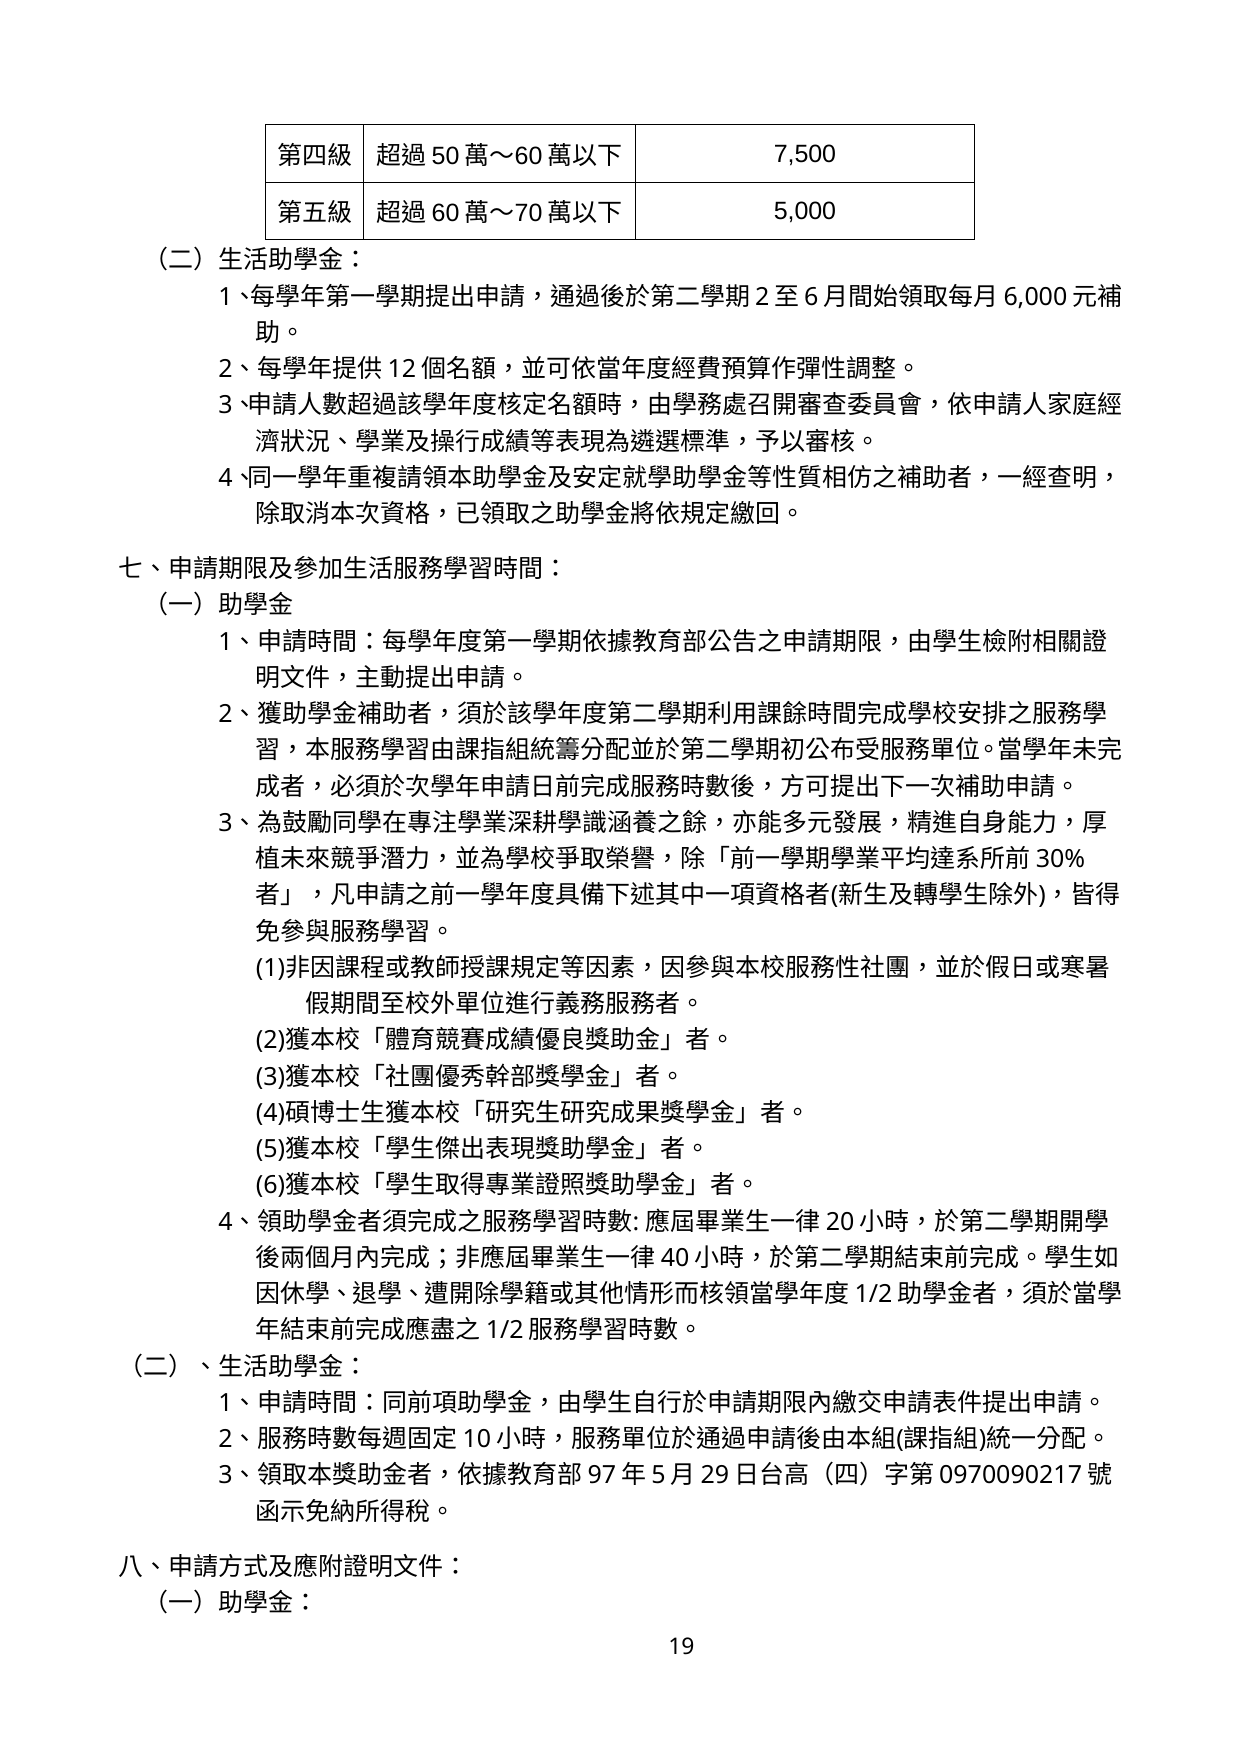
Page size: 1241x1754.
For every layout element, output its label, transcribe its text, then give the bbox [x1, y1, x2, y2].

text 4、領助學金者須完成之服務學習時數: 應屆畢業生一律20小時，於第二學期開學後兩個月內完成；非應屆畢業生一律40小時，於第二學期結束前完成。學生如因休學、退學、遭開除學籍或其他情形而核領當學年度1/2助學金者，須於當學年結束前完成應盡之1/2服務學習時數。 [218, 1201, 1122, 1346]
text 1、申請時間：同前項助學金，由學生自行於申請期限內繳交申請表件提出申請。 [218, 1382, 1122, 1419]
text (5)獲本校「學生傑出表現獎助學金」者。 [256, 1129, 1122, 1165]
text （一）助學金 [143, 585, 1122, 621]
text 3、申請人數超過該學年度核定名額時，由學務處召開審查委員會，依申請人家庭經濟狀況、學業及操行成績等表現為遴選標準，予以審核。 [218, 385, 1122, 457]
text 2、每學年提供12個名額，並可依當年度經費預算作彈性調整。 [218, 349, 1122, 385]
text （一）助學金： [143, 1582, 1122, 1619]
text 2、獲助學金補助者，須於該學年度第二學期利用課餘時間完成學校安排之服務學習，本服務學習由課指組統籌分配並於第二學期初公布受服務單位。當學年未完成者，必須於次學年申請日前完成服務時數後，方可提出下一次補助申請。 [218, 694, 1122, 802]
table_cell 超過50萬～60萬以下 [364, 125, 635, 182]
text 1、每學年第一學期提出申請，通過後於第二學期2至6月間始領取每月6,000元補助。 [218, 276, 1122, 349]
text (1)非因課程或教師授課規定等因素，因參與本校服務性社團，並於假日或寒暑假期間至校外單位進行義務服務者。 [256, 947, 1122, 1020]
table_cell 5,000 [636, 183, 974, 239]
text 1、申請時間：每學年度第一學期依據教育部公告之申請期限，由學生檢附相關證明文件，主動提出申請。 [218, 621, 1122, 694]
text (3)獲本校「社團優秀幹部獎學金」者。 [256, 1056, 1122, 1092]
table_cell 第五級 [266, 183, 363, 239]
table_cell 7,500 [636, 125, 974, 182]
table_cell 第四級 [266, 125, 363, 182]
text （二）、生活助學金： [118, 1346, 1122, 1382]
text (6)獲本校「學生取得專業證照獎助學金」者。 [256, 1165, 1122, 1201]
text 八、申請方式及應附證明文件： [118, 1546, 1122, 1582]
table_cell 超過60萬～70萬以下 [364, 183, 635, 239]
text (4)碩博士生獲本校「研究生研究成果獎學金」者。 [256, 1092, 1122, 1129]
text 3、為鼓勵同學在專注學業深耕學識涵養之餘，亦能多元發展，精進自身能力，厚植未來競爭潛力，並為學校爭取榮譽，除「前一學期學業平均達系所前30%者」，凡申請之前一學年度具備下述其中一項資格者(新生及轉學生除外)，皆得免參與服務學習。 [218, 802, 1122, 947]
text 3、領取本獎助金者，依據教育部97年5月29日台高（四）字第0970090217號函示免納所得稅。 [218, 1455, 1122, 1527]
text 4、同一學年重複請領本助學金及安定就學助學金等性質相仿之補助者，一經查明，除取消本次資格，已領取之助學金將依規定繳回。 [218, 457, 1122, 530]
text (2)獲本校「體育競賽成績優良獎助金」者。 [256, 1020, 1122, 1056]
text 2、服務時數每週固定10小時，服務單位於通過申請後由本組(課指組)統一分配。 [218, 1419, 1122, 1455]
text （二）生活助學金： [143, 240, 1122, 276]
text 七、申請期限及參加生活服務學習時間： [118, 549, 1122, 585]
